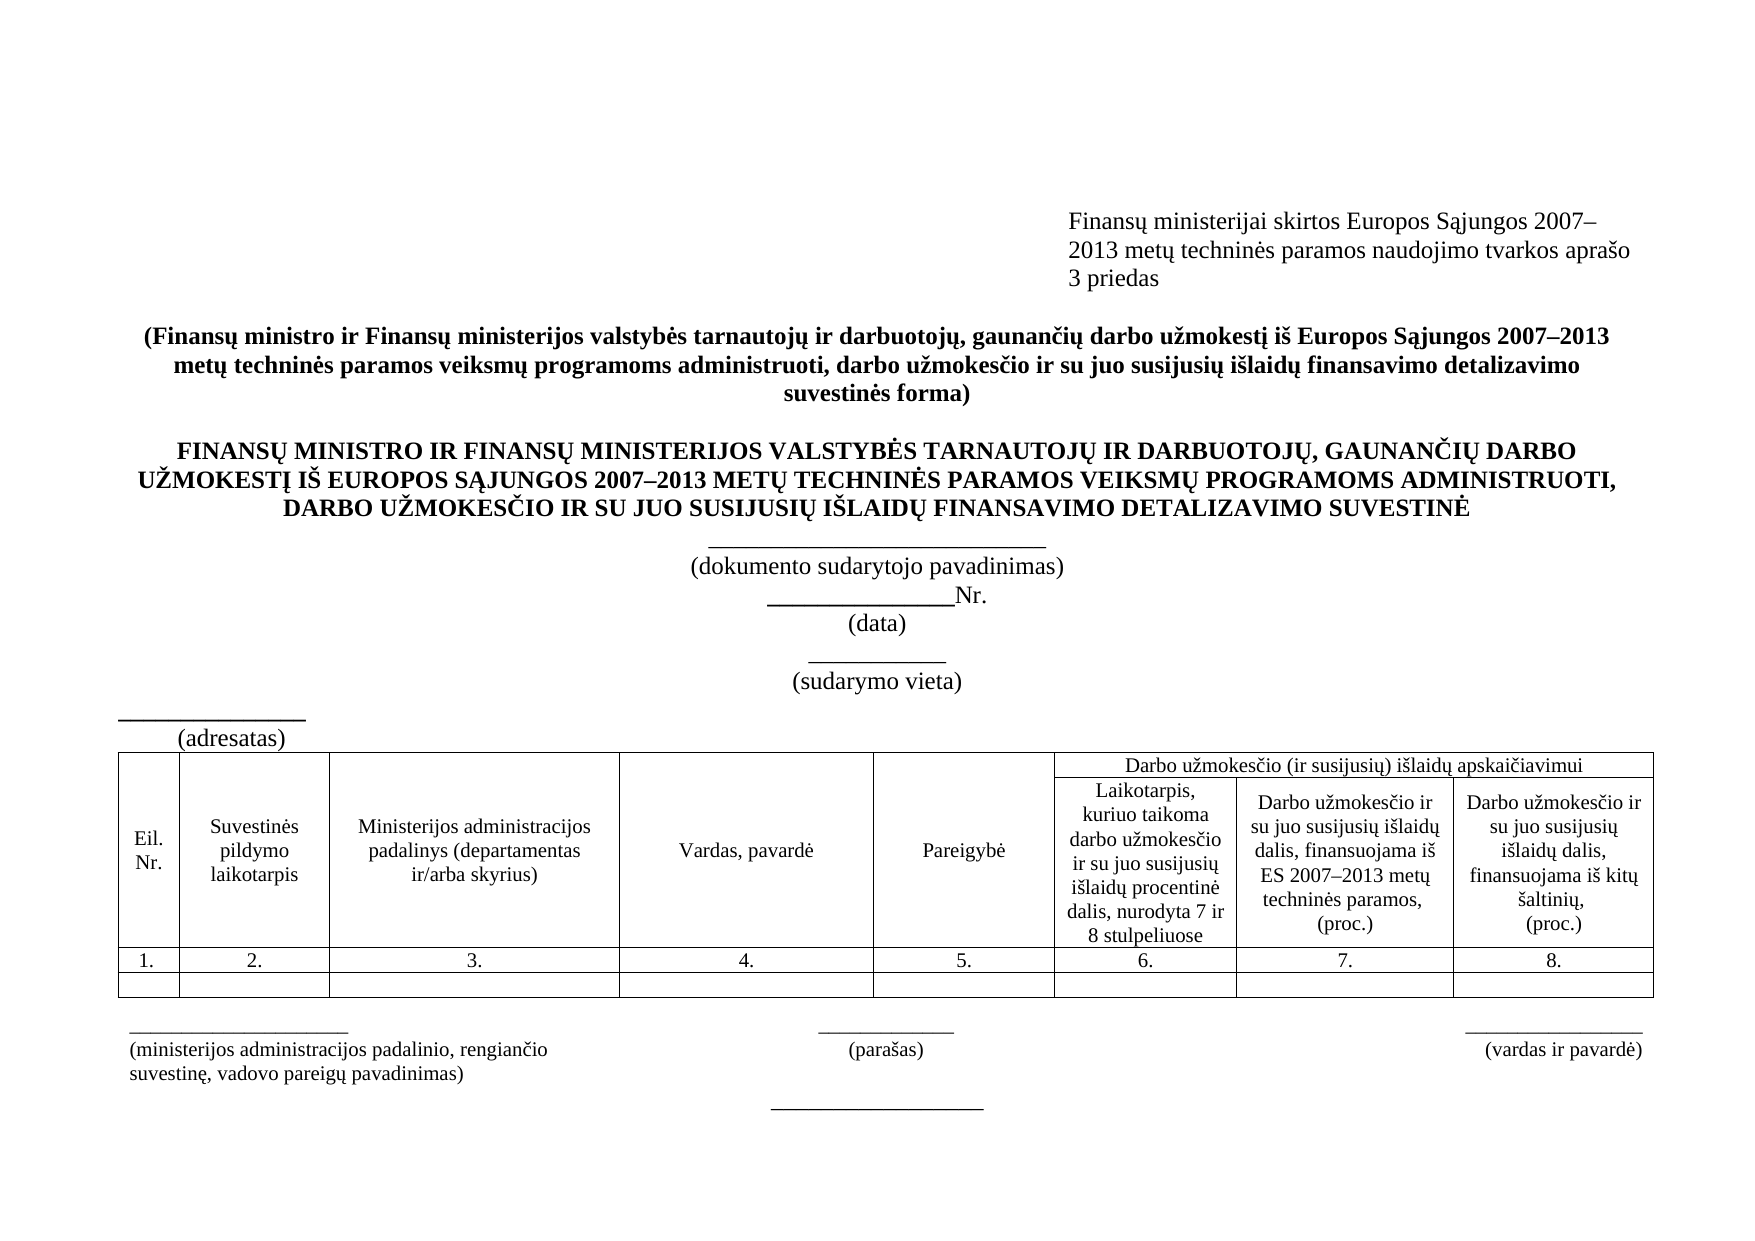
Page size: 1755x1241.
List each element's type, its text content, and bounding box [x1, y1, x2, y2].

text ___________ [118, 637, 1636, 666]
table_header _____________ (parašas) [630, 1013, 1142, 1084]
table_cell 8. [1454, 948, 1653, 972]
text _______________ [118, 695, 1636, 723]
table_header _____________________ (ministerijos administracijos padalinio, rengiančio suvestinę, vadovo pareigų pavadinimas) [118, 1013, 630, 1084]
table_cell 3. [330, 948, 619, 972]
table_cell [1237, 973, 1453, 997]
text (data) [118, 608, 1636, 637]
table_header Suvestinės pildymo laikotarpis [180, 753, 329, 947]
table_cell 6. [1055, 948, 1236, 972]
text Finansų ministerijai skirtos Europos Sąjungos 2007–2013 metų techninės paramos naudojimo tvarkos aprašo [1068, 206, 1636, 263]
table_cell 5. [874, 948, 1054, 972]
text ___________________________ [118, 522, 1636, 551]
text (sudarymo vieta) [118, 666, 1636, 695]
table_header Pareigybė [874, 753, 1054, 947]
text 3 priedas [1068, 263, 1636, 292]
table_cell Laikotarpis, kuriuo taikoma darbo užmokesčio ir su juo susijusių išlaidų procentinė dalis, nurodyta 7 ir 8 stulpeliuose [1055, 778, 1236, 947]
text _______________Nr. [118, 580, 1636, 608]
text Finansų ministro ir finansų ministerijos valstybės tarnautojų ir darbuotojų, gaunančių darbo užmokestį iš Europos Sąjungos 2007–2013 metų techninės paramos veiksmų programoms administruoti, darbo užmokesčio ir su juo susijusių išlaidų finansavimo detalizavimo suvestinė [118, 436, 1636, 522]
text _________________ [118, 1084, 1636, 1113]
table_cell 7. [1237, 948, 1453, 972]
table_cell [1454, 973, 1653, 997]
table_cell [119, 973, 179, 997]
table_cell Darbo užmokesčio ir su juo susijusių išlaidų dalis, finansuojama iš kitų šaltinių, (proc.) [1454, 778, 1653, 947]
text (dokumento sudarytojo pavadinimas) [118, 551, 1636, 580]
table_cell [874, 973, 1054, 997]
table_header Eil. Nr. [119, 753, 179, 947]
text (Finansų ministro ir Finansų ministerijos valstybės tarnautojų ir darbuotojų, gaunančių darbo užmokestį iš Europos Sąjungos 2007–2013 metų techninės paramos veiksmų programoms administruoti, darbo užmokesčio ir su juo susijusių išlaidų finansavimo detalizavimo suvestinės forma) [118, 321, 1636, 407]
table_cell 4. [620, 948, 873, 972]
table_header _________________ (vardas ir pavardė) [1142, 1013, 1653, 1084]
table_cell [180, 973, 329, 997]
table_cell 2. [180, 948, 329, 972]
table_header Ministerijos administracijos padalinys (departamentas ir/arba skyrius) [330, 753, 619, 947]
text (adresatas) [118, 723, 1636, 752]
table_cell [620, 973, 873, 997]
table_header Darbo užmokesčio (ir susijusių) išlaidų apskaičiavimui [1055, 753, 1653, 777]
table_cell Darbo užmokesčio ir su juo susijusių išlaidų dalis, finansuojama iš ES 2007–2013 metų techninės paramos, (proc.) [1237, 778, 1453, 947]
table_header Vardas, pavardė [620, 753, 873, 947]
table_cell 1. [119, 948, 179, 972]
table_cell [330, 973, 619, 997]
table_cell [1055, 973, 1236, 997]
